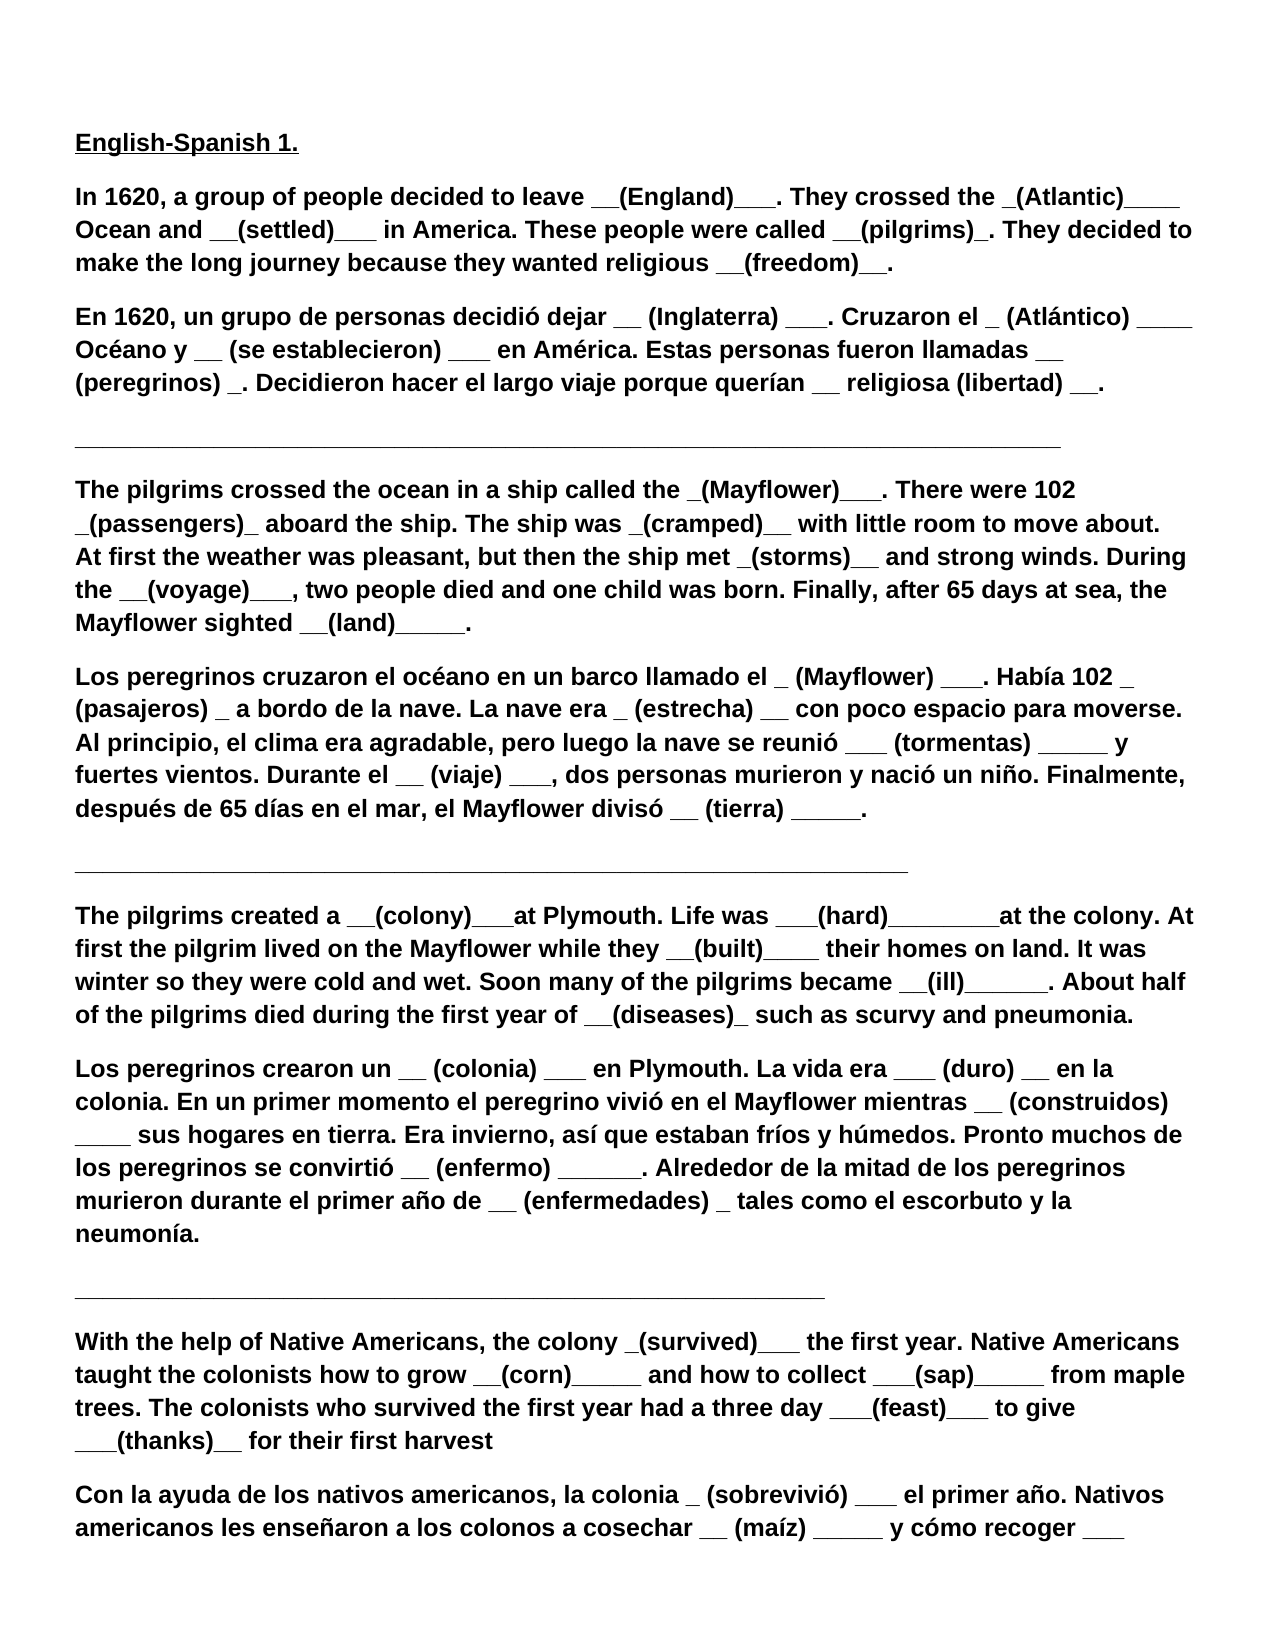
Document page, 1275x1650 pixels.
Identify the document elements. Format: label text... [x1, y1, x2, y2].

text Con la ayuda de los nativos americanos, la colonia _ (sobrevivió) ___ el primer año. Nativos americanos les enseñaron a los colonos a cosechar __ (maíz) _____ y cómo recoger ___ [75, 1480, 1200, 1542]
text Los peregrinos crearon un __ (colonia) ___ en Plymouth. La vida era ___ (duro) __ en la colonia. En un primer momento el peregrino vivió en el Mayflower mientras __ (construidos) ____ sus hogares en tierra. Era invierno, así que estaban fríos y húmedos. Pronto muchos de los peregrinos se convirtió __ (enfermo) ______. Alrededor de la mitad de los peregrinos murieron durante el primer año de __ (enfermedades) _ tales como el escorbuto y la neumonía. [75, 1054, 1200, 1248]
text _______________________________________________________________________ [75, 422, 1200, 450]
text In 1620, a group of people decided to leave __(England)___. They crossed the _(Atlantic)____ Ocean and __(settled)___ in America. These people were called __(pilgrims)_. They decided to make the long journey because they wanted religious __(freedom)__. [75, 182, 1200, 277]
text ______________________________________________________ [75, 1273, 1200, 1302]
text ­With the help of Native Americans, the colony _(survived)___ the first year. Native Americans taught the colonists how to grow __(corn)_____ and how to collect ___(sap)_____ from maple trees. The colonists who survived the first year had a three day ___(feast)___ to give ___(thanks)__ for their first harvest [75, 1327, 1200, 1455]
text English-Spanish 1. [75, 128, 1200, 157]
text Los peregrinos cruzaron el océano en un barco llamado el _ (Mayflower) ___. Había 102 _ (pasajeros) _ a bordo de la nave. La nave era _ (estrecha) __ con poco espacio para moverse. Al principio, el clima era agradable, pero luego la nave se reunió ___ (tormentas) _____ y fuertes vientos. Durante el __ (viaje) ___, dos personas murieron y nació un niño. Finalmente, después de 65 días en el mar, el Mayflower divisó __ (tierra) _____. [75, 661, 1200, 822]
text The pilgrims created a __(colony)___at Plymouth. Life was ___(hard)________at the colony. At first the pilgrim lived on the Mayflower while they __(built)____ their homes on land. It was winter so they were cold and wet. Soon many of the pilgrims became __(ill)______. About half of the pilgrims died during the first year of __(diseases)_ such as scurvy and pneumonia. [75, 901, 1200, 1029]
text ____________________________________________________________ [75, 847, 1200, 876]
text En 1620, un grupo de personas decidió dejar __ (Inglaterra) ___. Cruzaron el _ (Atlántico) ____ Océano y __ (se establecieron) ___ en América. Estas personas fueron llamadas __ (peregrinos) _. Decidieron hacer el largo viaje porque querían __ religiosa (libertad) __. [75, 302, 1200, 397]
text The pilgrims crossed the ocean in a ship called the _(Mayflower)___. There were 102 _(passengers)_ aboard the ship. The ship was _(cramped)__ with little room to move about. At first the weather was pleasant, but then the ship met _(storms)__ and strong winds. During the __(voyage)___, two people died and one child was born. Finally, after 65 days at sea, the Mayflower sighted __(land)_____. [75, 476, 1200, 636]
